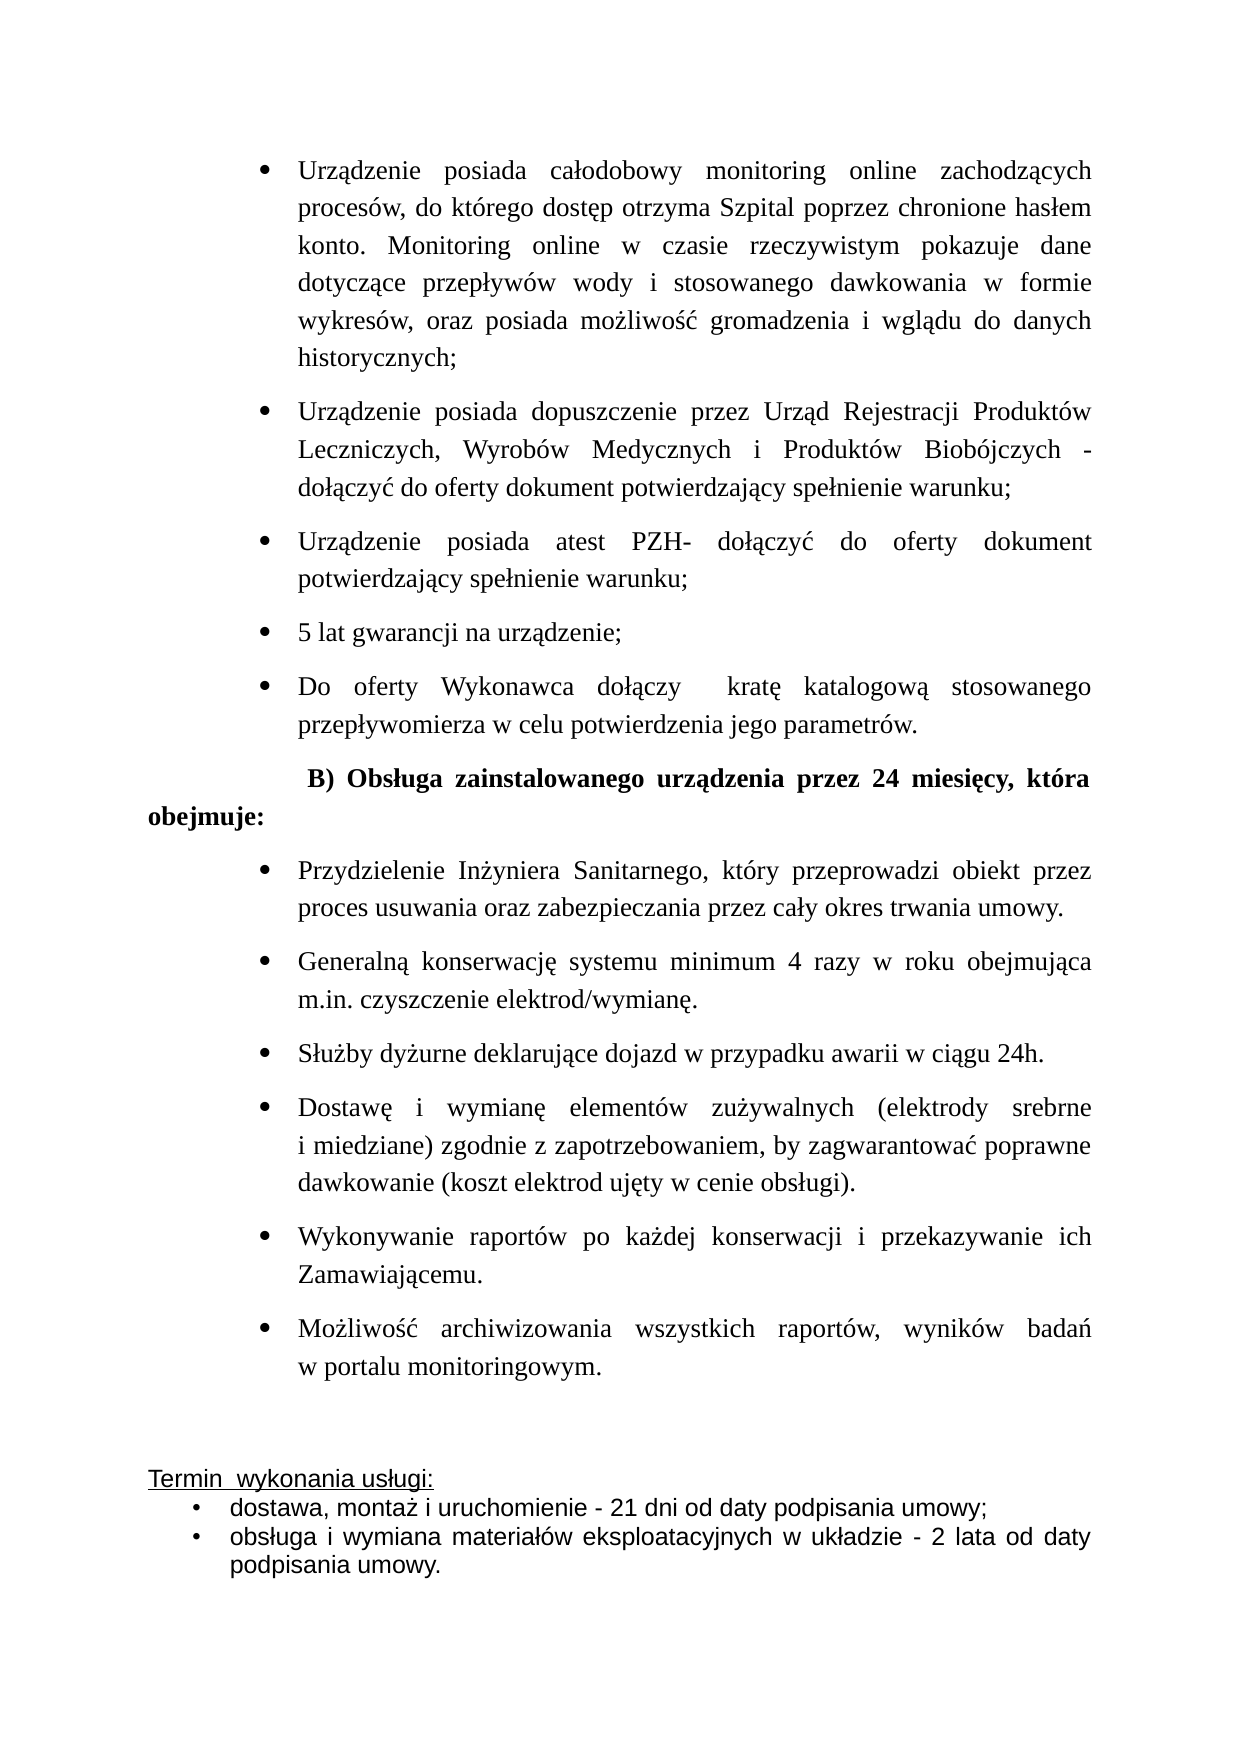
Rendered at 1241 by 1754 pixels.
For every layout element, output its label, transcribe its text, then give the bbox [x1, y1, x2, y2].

text Termin wykonania usługi: [148, 1464, 1092, 1493]
list Generalną konserwację systemu minimum 4 razy w roku obejmująca m.in. czyszczenie elektrod/wymianę. [260, 939, 1092, 1014]
list Służby dyżurne deklarujące dojazd w przypadku awarii w ciągu 24h. [260, 1031, 1092, 1068]
list Wykonywanie raportów po każdej konserwacji i przekazywanie ich Zamawiającemu. [260, 1214, 1092, 1289]
list B) Obsługa zainstalowanego urządzenia przez 24 miesięcy, która obejmuje: [148, 756, 1092, 831]
list Przydzielenie Inżyniera Sanitarnego, który przeprowadzi obiekt przez proces usuwania oraz zabezpieczania przez cały okres trwania umowy. [260, 848, 1092, 923]
list Dostawę i wymianę elementów zużywalnych (elektrody srebrne i miedziane) zgodnie z zapotrzebowaniem, by zagwarantować poprawne dawkowanie (koszt elektrod ujęty w cenie obsługi). [260, 1085, 1092, 1198]
list 5 lat gwarancji na urządzenie; [260, 610, 1092, 648]
list Możliwość archiwizowania wszystkich raportów, wyników badań w portalu monitoringowym. [260, 1306, 1092, 1381]
list obsługa i wymiana materiałów eksploatacyjnych w układzie - 2 lata od daty podpisania umowy. [192, 1521, 1092, 1579]
list Urządzenie posiada atest PZH- dołączyć do oferty dokument potwierdzający spełnienie warunku; [260, 518, 1092, 593]
list Do oferty Wykonawca dołączy kratę katalogową stosowanego przepływomierza w celu potwierdzenia jego parametrów. [260, 664, 1092, 739]
list dostawa, montaż i uruchomienie - 21 dni od daty podpisania umowy; [192, 1493, 1092, 1521]
list Urządzenie posiada dopuszczenie przez Urząd Rejestracji Produktów Leczniczych, Wyrobów Medycznych i Produktów Biobójczych - dołączyć do oferty dokument potwierdzający spełnienie warunku; [260, 389, 1092, 502]
list Urządzenie posiada całodobowy monitoring online zachodzących procesów, do którego dostęp otrzyma Szpital poprzez chronione hasłem konto. Monitoring online w czasie rzeczywistym pokazuje dane dotyczące przepływów wody i stosowanego dawkowania w formie wykresów, oraz posiada możliwość gromadzenia i wglądu do danych historycznych; [260, 148, 1092, 373]
